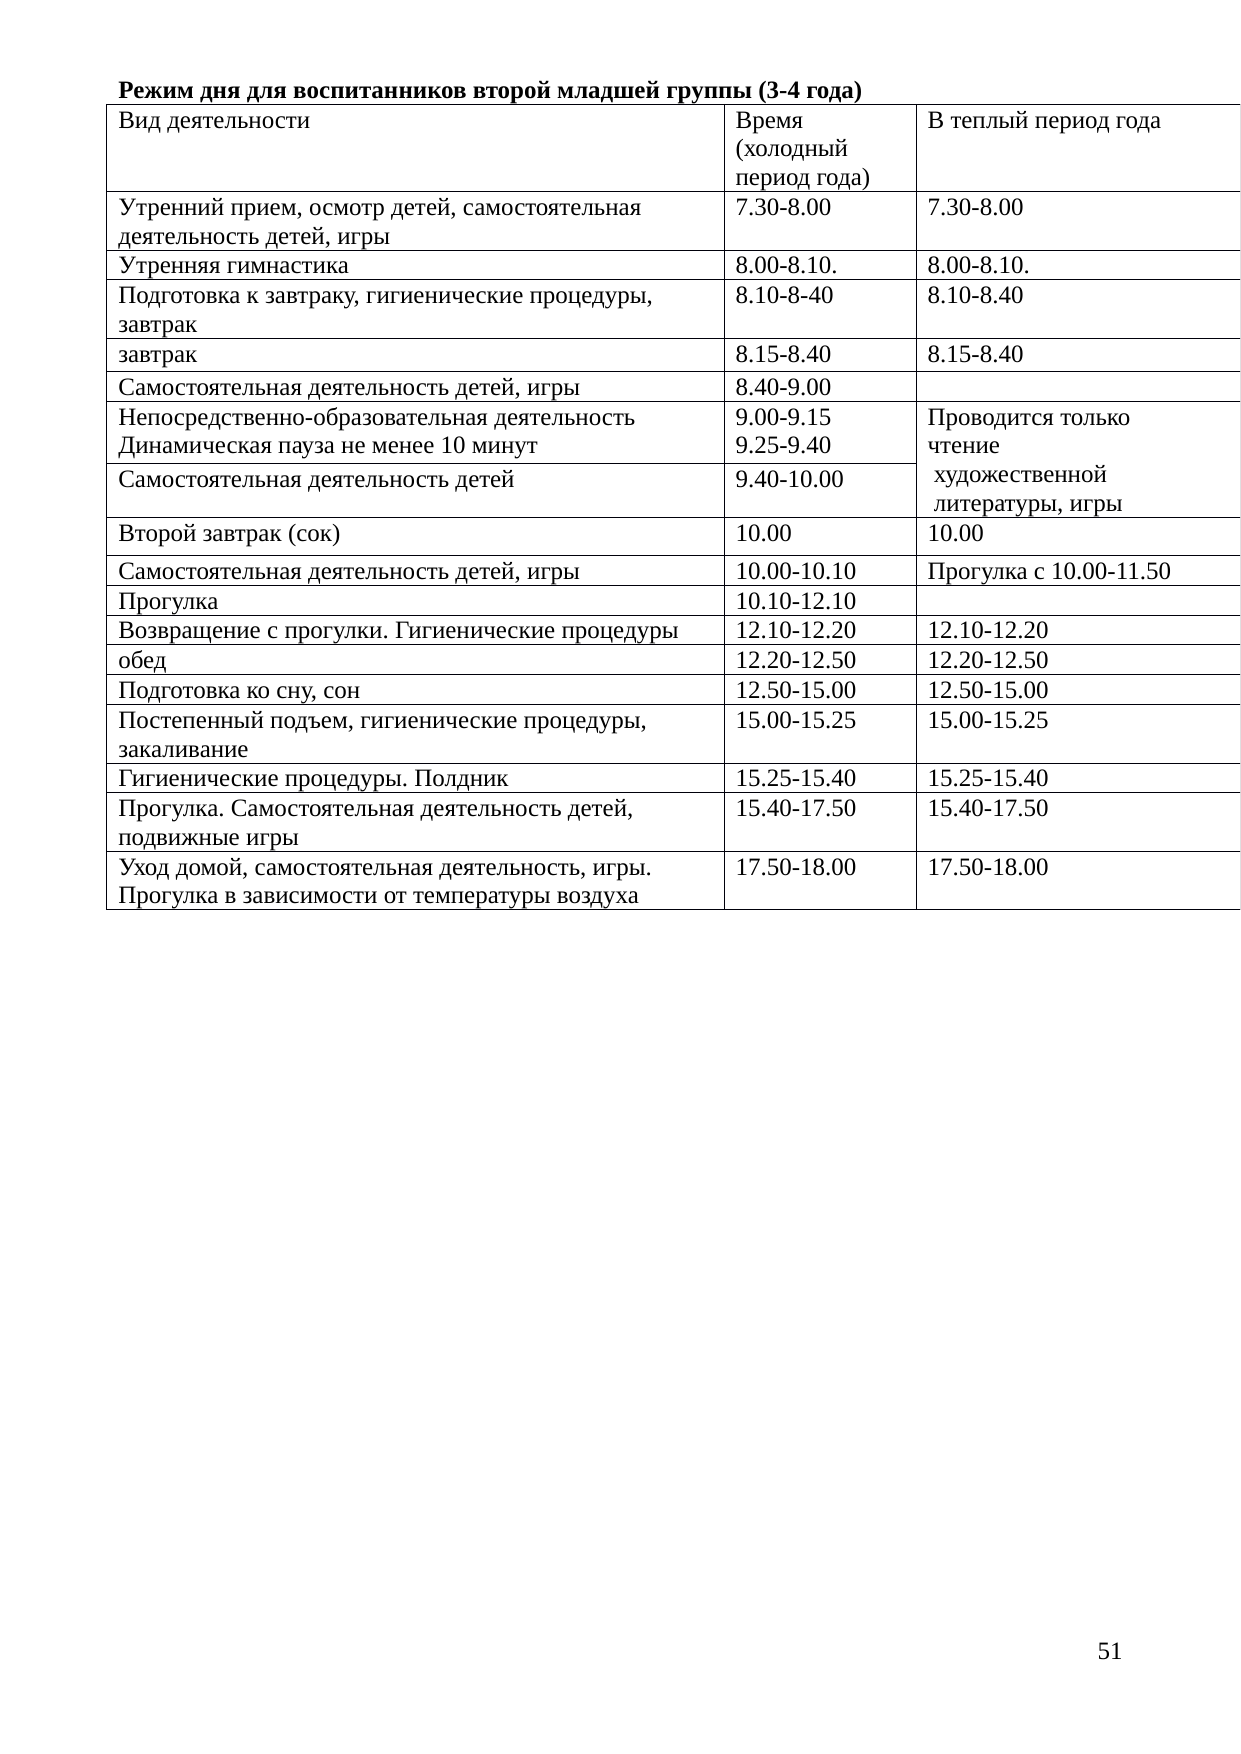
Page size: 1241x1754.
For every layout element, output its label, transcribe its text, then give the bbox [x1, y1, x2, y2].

text Режим дня для воспитанников второй младшей группы (3-4 года) [118, 75, 1122, 104]
table_cell 8.40-9.00 [725, 372, 916, 401]
table_cell 8.10-8.40 [917, 280, 1240, 338]
table_cell 15.40-17.50 [917, 793, 1240, 851]
table_cell 12.20-12.50 [917, 645, 1240, 674]
table_cell Уход домой, самостоятельная деятельность, игры. Прогулка в зависимости от температуры воздуха [107, 852, 724, 909]
table_cell Прогулка [107, 586, 724, 614]
table_cell 15.40-17.50 [725, 793, 916, 851]
table_cell Проводится только чтение художественной литературы, игры [917, 402, 1240, 517]
table_cell [917, 586, 1240, 614]
table_cell 10.00 [917, 518, 1240, 555]
table_header В теплый период года [917, 105, 1240, 191]
table_cell 12.10-12.20 [725, 616, 916, 644]
table_cell Подготовка к завтраку, гигиенические процедуры, завтрак [107, 280, 724, 338]
table_cell 8.15-8.40 [917, 339, 1240, 371]
table_cell Гигиенические процедуры. Полдник [107, 764, 724, 792]
table_cell 15.25-15.40 [725, 764, 916, 792]
table_header Время (холодный период года) [725, 105, 916, 191]
table_cell 12.50-15.00 [725, 675, 916, 704]
table_cell Утренняя гимнастика [107, 251, 724, 279]
table_cell 12.20-12.50 [725, 645, 916, 674]
table_cell Второй завтрак (сок) [107, 518, 724, 555]
table_cell 8.10-8-40 [725, 280, 916, 338]
table_cell завтрак [107, 339, 724, 371]
table_cell Самостоятельная деятельность детей, игры [107, 372, 724, 401]
table_cell Прогулка с 10.00-11.50 [917, 556, 1240, 585]
table_cell 10.00-10.10 [725, 556, 916, 585]
table_cell 15.25-15.40 [917, 764, 1240, 792]
table_cell 10.00 [725, 518, 916, 555]
table_cell Непосредственно-образовательная деятельность Динамическая пауза не менее 10 минут [107, 402, 724, 463]
table_cell Самостоятельная деятельность детей [107, 464, 724, 517]
table_cell 15.00-15.25 [725, 705, 916, 762]
table_cell Подготовка ко сну, сон [107, 675, 724, 704]
table_cell [917, 372, 1240, 401]
table_cell 8.00-8.10. [917, 251, 1240, 279]
table_cell Постепенный подъем, гигиенические процедуры, закаливание [107, 705, 724, 762]
table_header Вид деятельности [107, 105, 724, 191]
table_cell Прогулка. Самостоятельная деятельность детей, подвижные игры [107, 793, 724, 851]
table_cell Возвращение с прогулки. Гигиенические процедуры [107, 616, 724, 644]
table_cell 17.50-18.00 [917, 852, 1240, 909]
table_cell 8.00-8.10. [725, 251, 916, 279]
table_cell 7.30-8.00 [917, 192, 1240, 249]
table_cell 10.10-12.10 [725, 586, 916, 614]
table_cell обед [107, 645, 724, 674]
table_cell Утренний прием, осмотр детей, самостоятельная деятельность детей, игры [107, 192, 724, 249]
table_cell Самостоятельная деятельность детей, игры [107, 556, 724, 585]
table_cell 12.10-12.20 [917, 616, 1240, 644]
table_cell 17.50-18.00 [725, 852, 916, 909]
table_cell 9.00-9.15 9.25-9.40 [725, 402, 916, 463]
table_cell 7.30-8.00 [725, 192, 916, 249]
table_cell 15.00-15.25 [917, 705, 1240, 762]
table_cell 8.15-8.40 [725, 339, 916, 371]
table_cell 12.50-15.00 [917, 675, 1240, 704]
table_cell 9.40-10.00 [725, 464, 916, 517]
